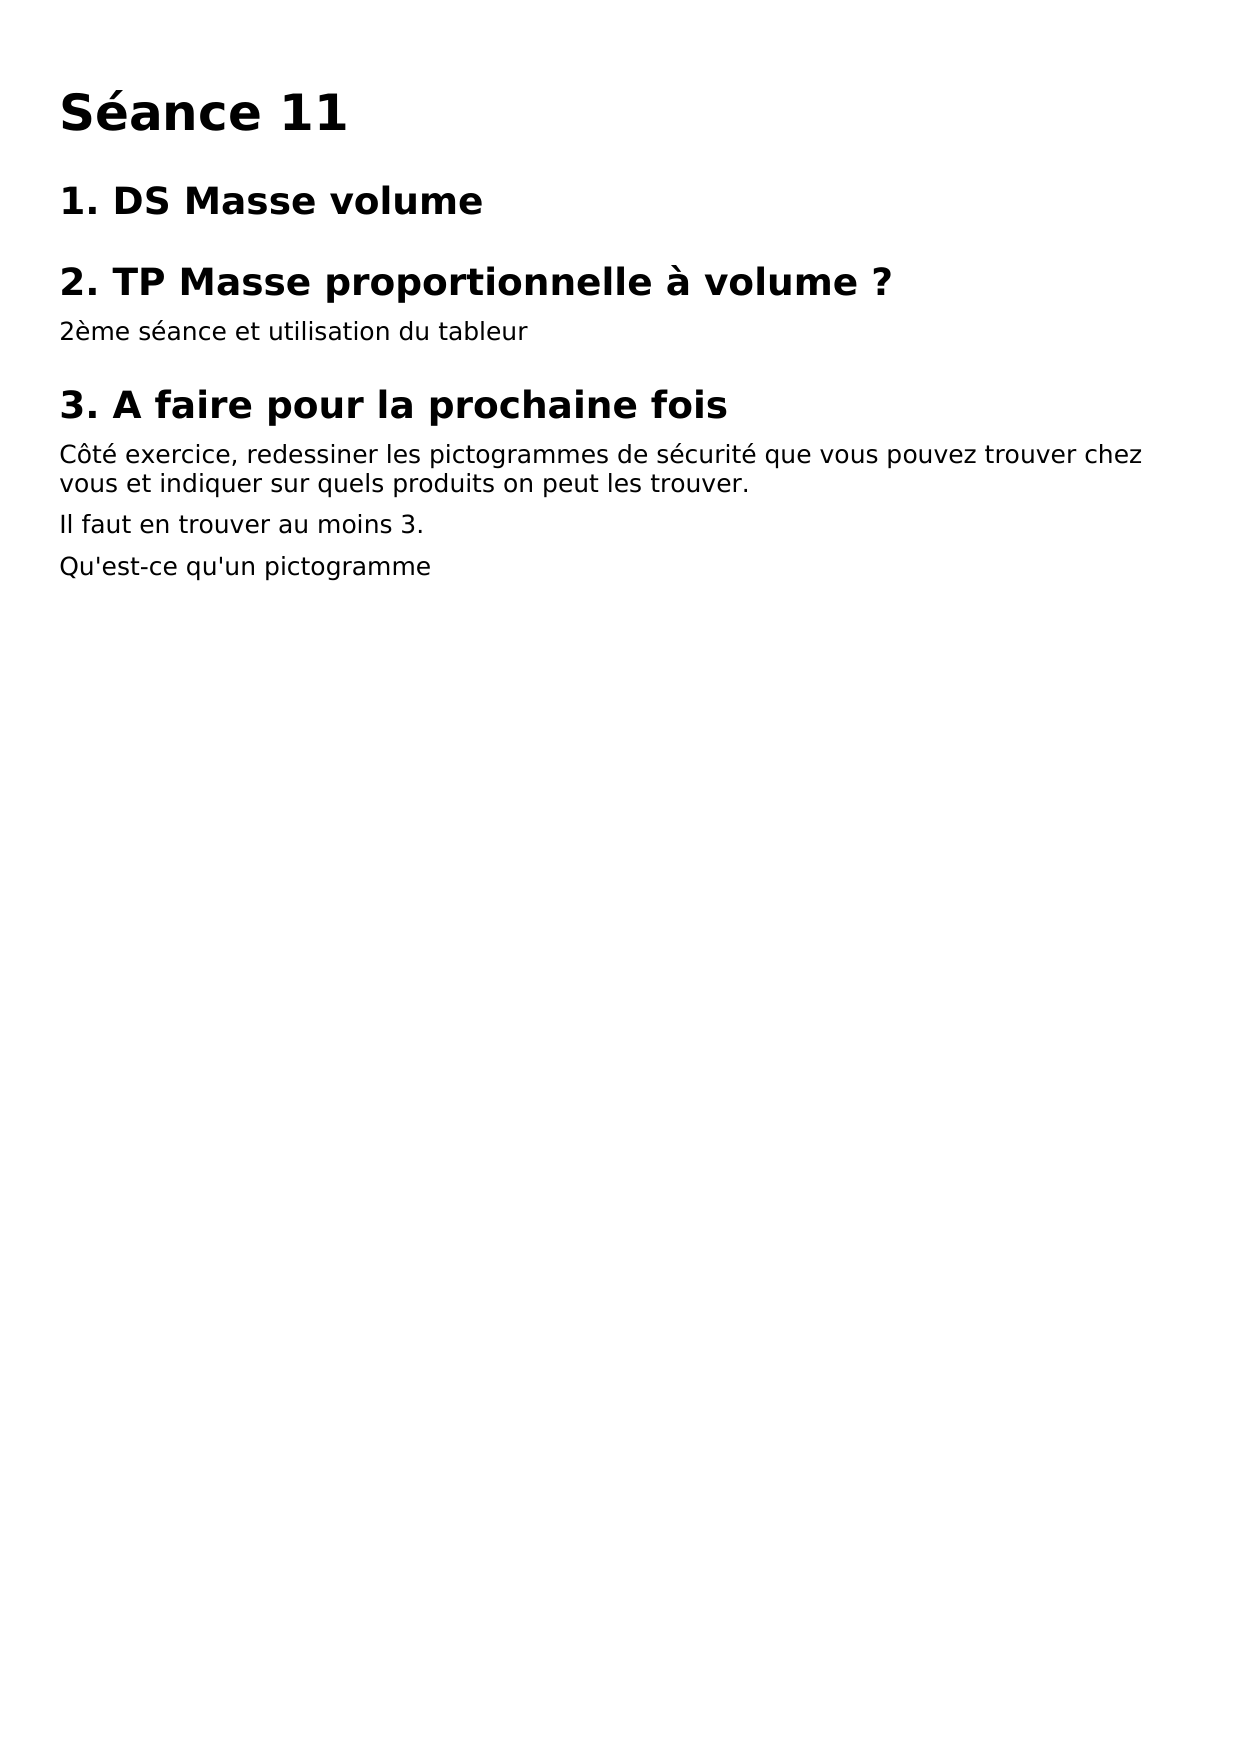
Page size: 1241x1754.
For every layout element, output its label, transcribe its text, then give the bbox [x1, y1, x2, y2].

subtitle 1. DS Masse volume [59, 180, 1181, 223]
subtitle 3. A faire pour la prochaine fois [59, 384, 1181, 427]
subtitle 2. TP Masse proportionnelle à volume ? [59, 261, 1181, 304]
text Qu'est-ce qu'un pictogramme [59, 552, 1181, 582]
text Il faut en trouver au moins 3. [59, 511, 1181, 540]
text 2ème séance et utilisation du tableur [59, 317, 1181, 346]
text Côté exercice, redessiner les pictogrammes de sécurité que vous pouvez trouver chez vous et indiquer sur quels produits on peut les trouver. [59, 440, 1181, 498]
subtitle Séance 11 [59, 84, 1181, 142]
